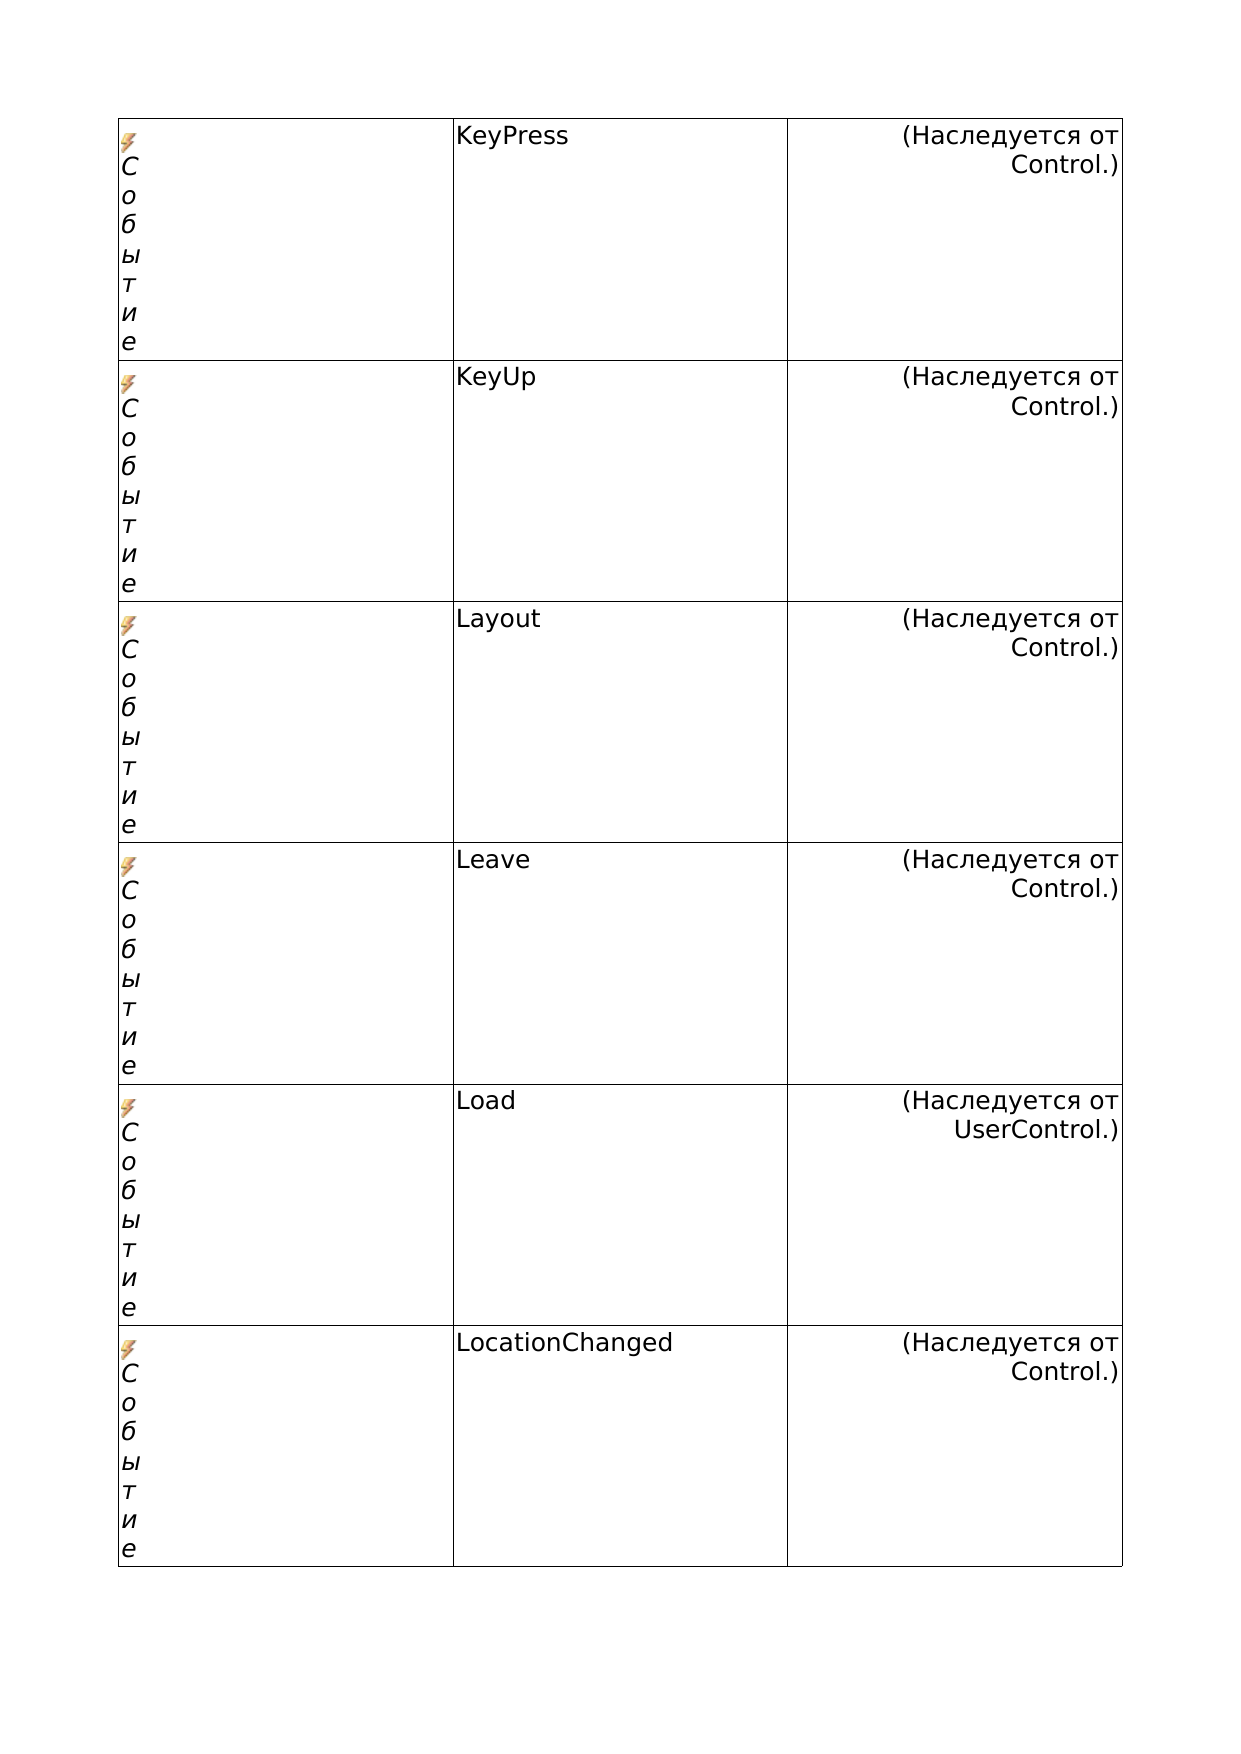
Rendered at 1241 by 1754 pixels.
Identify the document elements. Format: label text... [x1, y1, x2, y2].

table_cell Layout [454, 602, 787, 842]
table_cell (Наследуется от Control.) [788, 361, 1122, 601]
table_cell [119, 361, 453, 601]
picture [121, 1340, 137, 1360]
table_cell [119, 119, 453, 359]
table_cell [119, 1326, 453, 1566]
table_cell Leave [454, 843, 787, 1083]
table_cell KeyUp [454, 361, 787, 601]
table_cell (Наследуется от UserControl.) [788, 1085, 1122, 1325]
picture [121, 857, 137, 877]
table_cell Load [454, 1085, 787, 1325]
table_cell LocationChanged [454, 1326, 787, 1566]
picture [121, 133, 137, 153]
picture [121, 616, 137, 636]
table_cell KeyPress [454, 119, 787, 359]
table_cell [119, 1085, 453, 1325]
picture [121, 375, 137, 394]
table_cell (Наследуется от Control.) [788, 1326, 1122, 1566]
table_cell [119, 843, 453, 1083]
table_cell (Наследуется от Control.) [788, 843, 1122, 1083]
picture [121, 1099, 137, 1118]
table_cell (Наследуется от Control.) [788, 602, 1122, 842]
table_cell (Наследуется от Control.) [788, 119, 1122, 359]
table_cell [119, 602, 453, 842]
